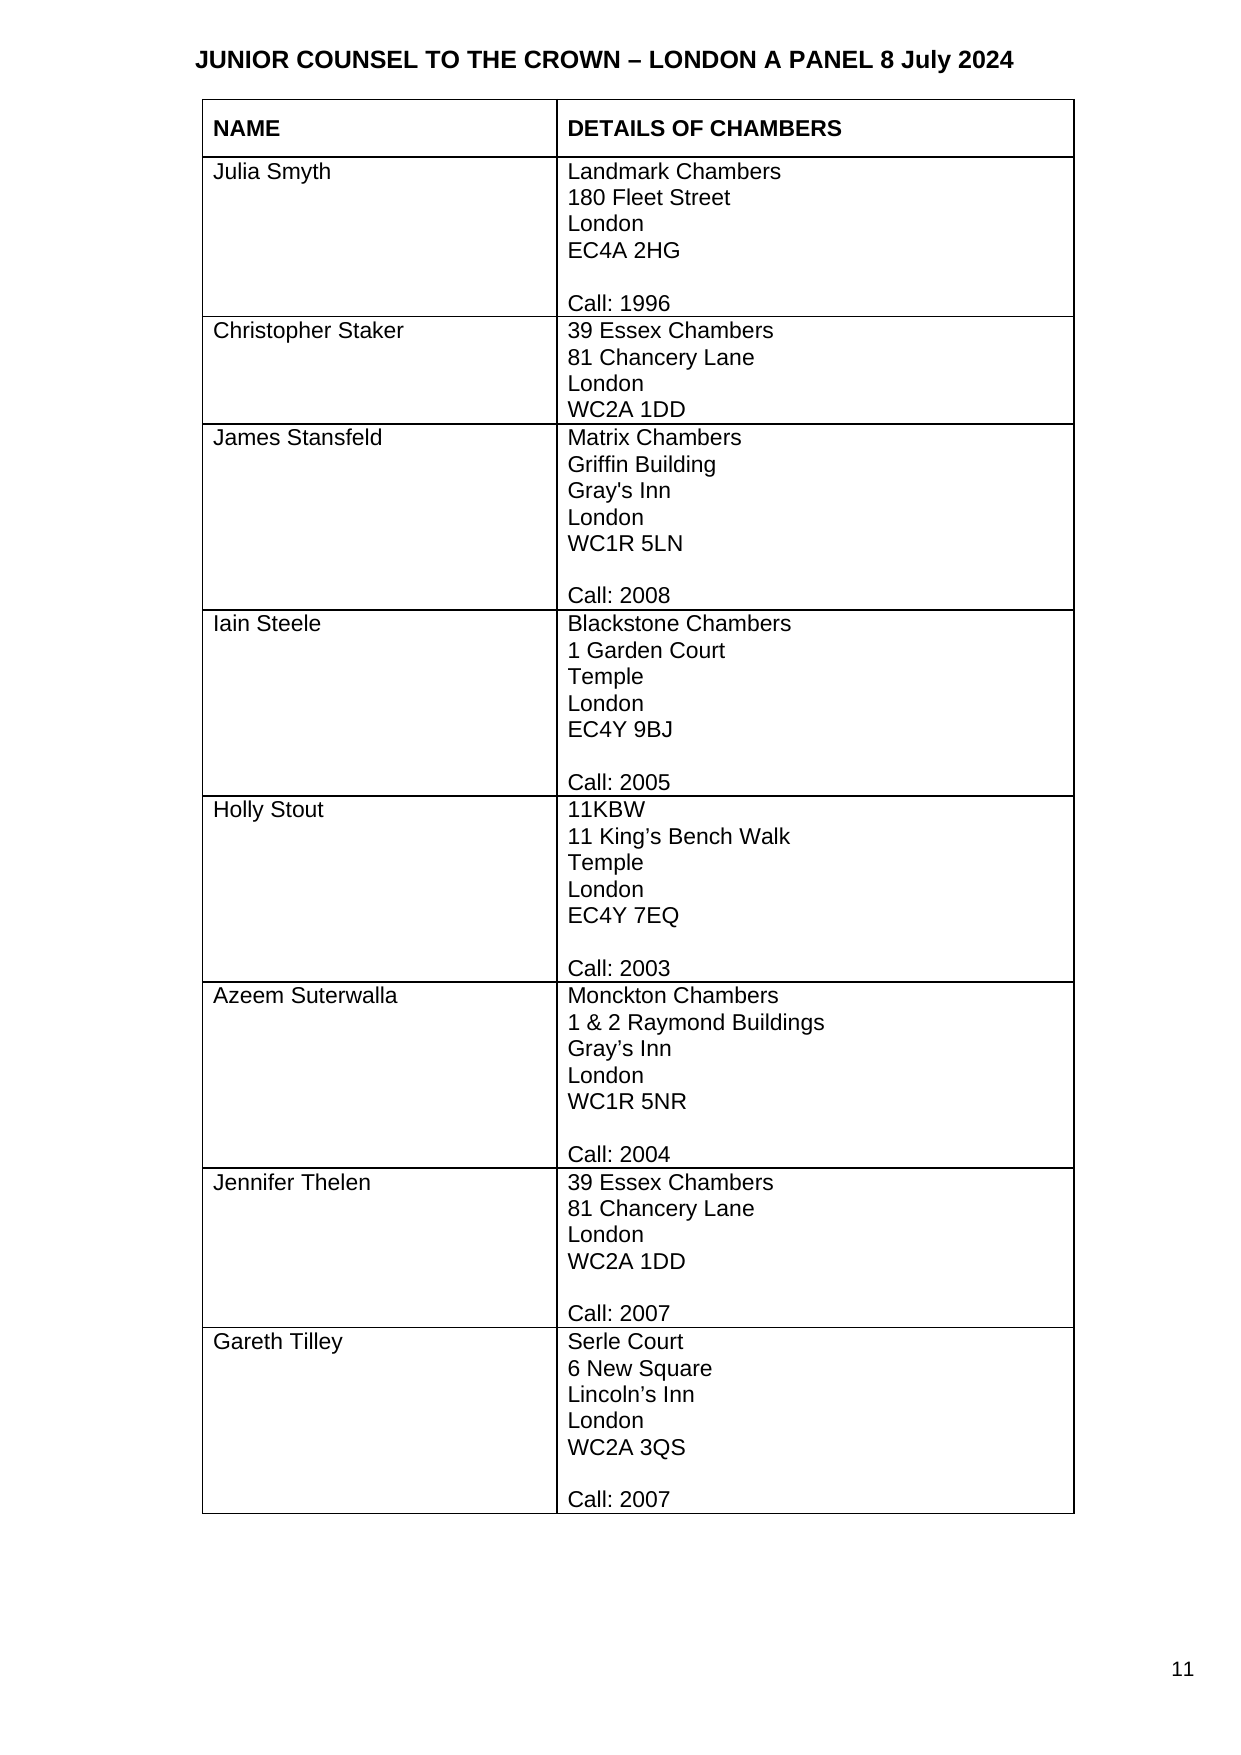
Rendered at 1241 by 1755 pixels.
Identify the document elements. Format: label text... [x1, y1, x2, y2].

table_cell Julia Smyth [203, 158, 556, 316]
table_cell Blackstone Chambers 1 Garden Court Temple London EC4Y 9BJ Call: 2005 [558, 611, 1073, 795]
table_cell James Stansfeld [203, 425, 556, 609]
table_header DETAILS OF CHAMBERS [558, 100, 1073, 156]
table_cell Holly Stout [203, 797, 556, 981]
table_cell Jennifer Thelen [203, 1169, 556, 1327]
table_cell 39 Essex Chambers 81 Chancery Lane London WC2A 1DD [558, 317, 1073, 423]
table_cell Matrix Chambers Griffin Building Gray's Inn London WC1R 5LN Call: 2008 [558, 425, 1073, 609]
table_cell Serle Court 6 New Square Lincoln’s Inn London WC2A 3QS Call: 2007 [558, 1328, 1073, 1513]
table_cell Iain Steele [203, 611, 556, 795]
table_cell 11KBW 11 King’s Bench Walk Temple London EC4Y 7EQ Call: 2003 [558, 797, 1073, 981]
table_cell Landmark Chambers 180 Fleet Street London EC4A 2HG Call: 1996 [558, 158, 1073, 316]
table_cell 39 Essex Chambers 81 Chancery Lane London WC2A 1DD Call: 2007 [558, 1169, 1073, 1327]
table_cell Monckton Chambers 1 & 2 Raymond Buildings Gray’s Inn London WC1R 5NR Call: 2004 [558, 983, 1073, 1167]
table_cell Gareth Tilley [203, 1328, 556, 1513]
table_cell Azeem Suterwalla [203, 983, 556, 1167]
table_cell Christopher Staker [203, 317, 556, 423]
table_header NAME [203, 100, 556, 156]
